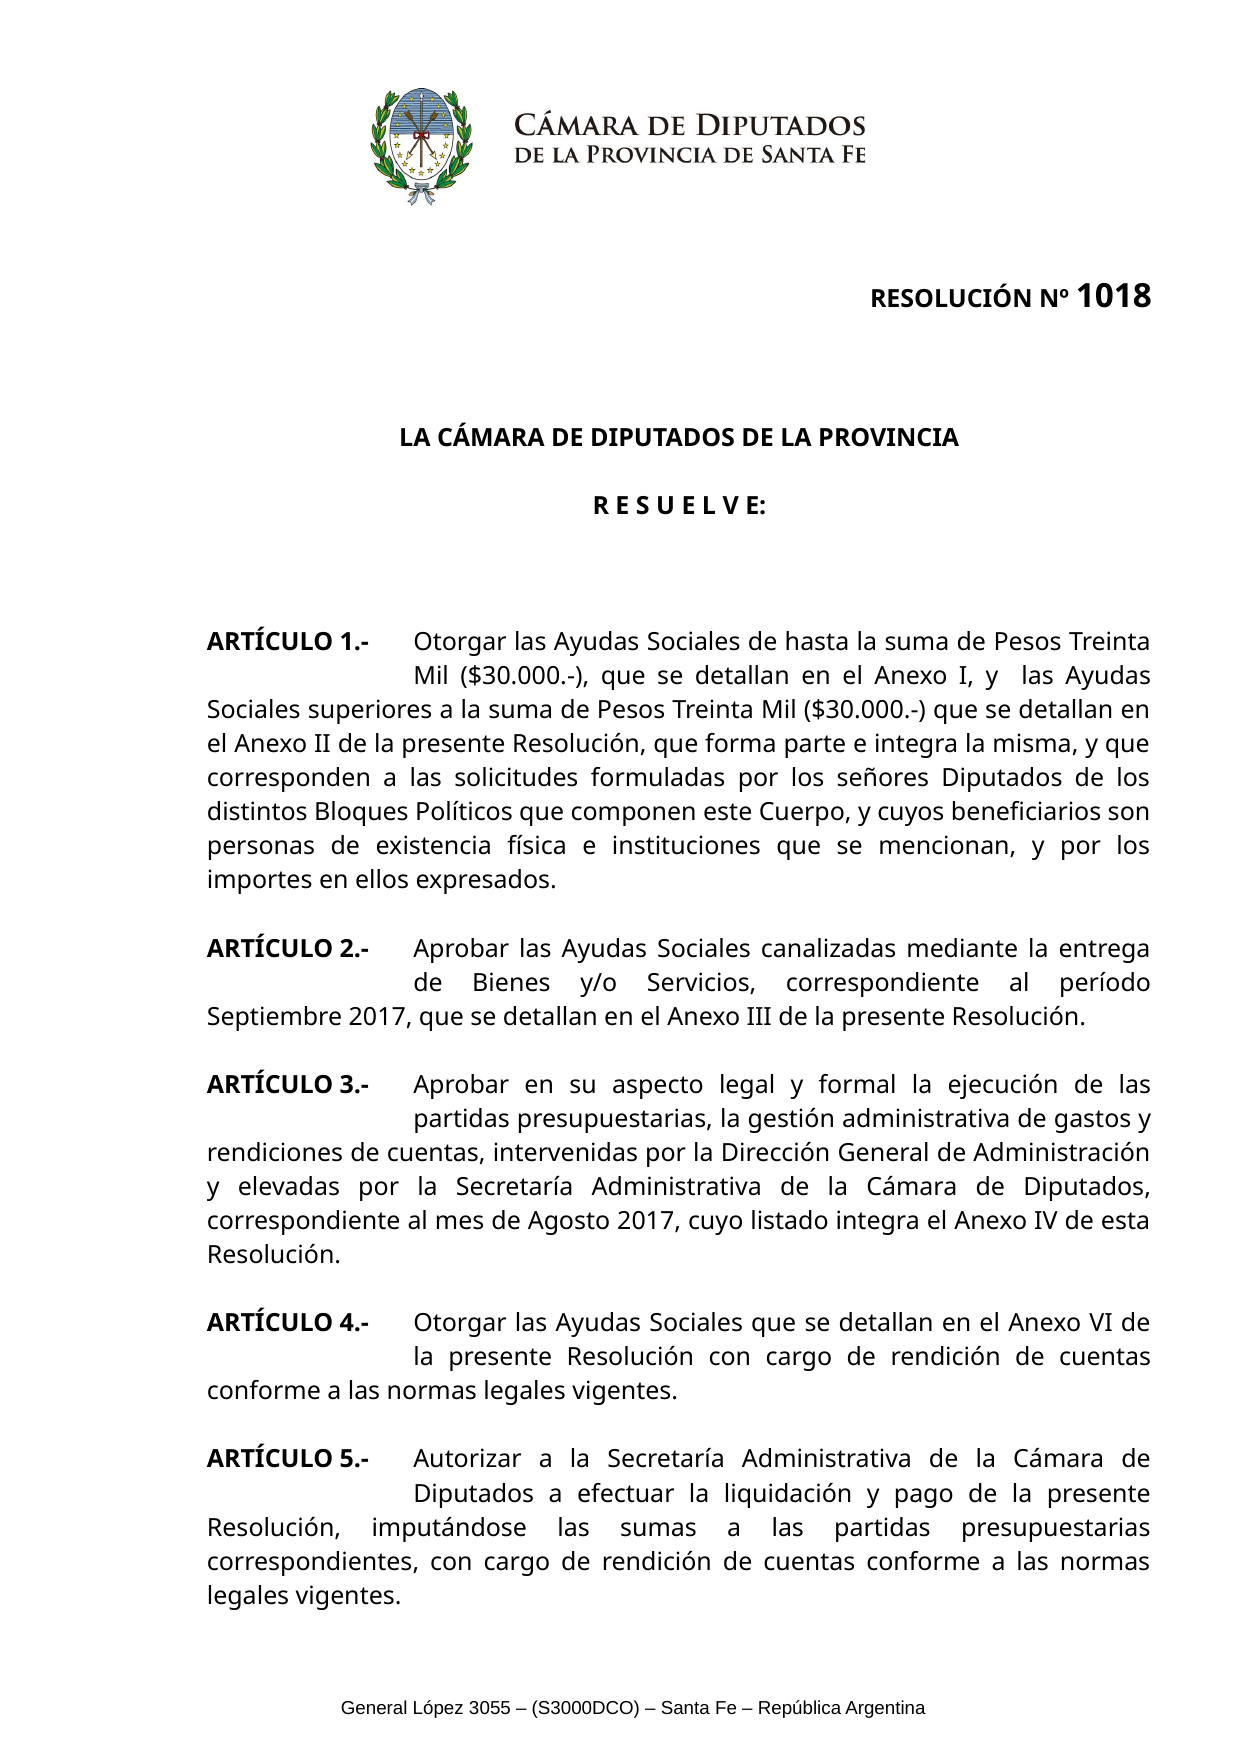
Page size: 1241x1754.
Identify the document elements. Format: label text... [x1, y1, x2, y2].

text RESOLUCIÓN Nº 1018 [207, 272, 1152, 317]
table_header ARTÍCULO 5.- [207, 1441, 413, 1491]
text Aprobar en su aspecto legal y formal la ejecución de las partidas presupuestarias, la gestión administrativa de gastos y rendiciones de cuentas, intervenidas por la Dirección General de Administración y elevadas por la Secretaría Administrativa de la Cámara de Diputados, correspondiente al mes de Agosto 2017, cuyo listado integra el Anexo IV de esta Resolución. [207, 1066, 1152, 1271]
text LA CÁMARA DE DIPUTADOS DE LA PROVINCIA [207, 419, 1152, 453]
table_header ARTÍCULO 1.- [207, 624, 413, 674]
text Aprobar las Ayudas Sociales canalizadas mediante la entrega de Bienes y/o Servicios, correspondiente al período Septiembre 2017, que se detallan en el Anexo III de la presente Resolución. [207, 930, 1152, 1032]
text Otorgar las Ayudas Sociales que se detallan en el Anexo VI de la presente Resolución con cargo de rendición de cuentas conforme a las normas legales vigentes. [207, 1305, 1152, 1407]
table_header ARTÍCULO 3.- [207, 1066, 413, 1117]
text Autorizar a la Secretaría Administrativa de la Cámara de Diputados a efectuar la liquidación y pago de la presente Resolución, imputándose las sumas a las partidas presupuestarias correspondientes, con cargo de rendición de cuentas conforme a las normas legales vigentes. [207, 1441, 1152, 1611]
table_header ARTÍCULO 2.- [207, 930, 413, 980]
table_header ARTÍCULO 4.- [207, 1305, 413, 1355]
text Otorgar las Ayudas Sociales de hasta la suma de Pesos Treinta Mil ($30.000.-), que se detallan en el Anexo I, y las Ayudas Sociales superiores a la suma de Pesos Treinta Mil ($30.000.-) que se detallan en el Anexo II de la presente Resolución, que forma parte e integra la misma, y que corresponden a las solicitudes formuladas por los señores Diputados de los distintos Bloques Políticos que componen este Cuerpo, y cuyos beneficiarios son personas de existencia física e instituciones que se mencionan, y por los importes en ellos expresados. [207, 624, 1152, 896]
text R E S U E L V E: [207, 487, 1152, 521]
picture [370, 88, 866, 210]
